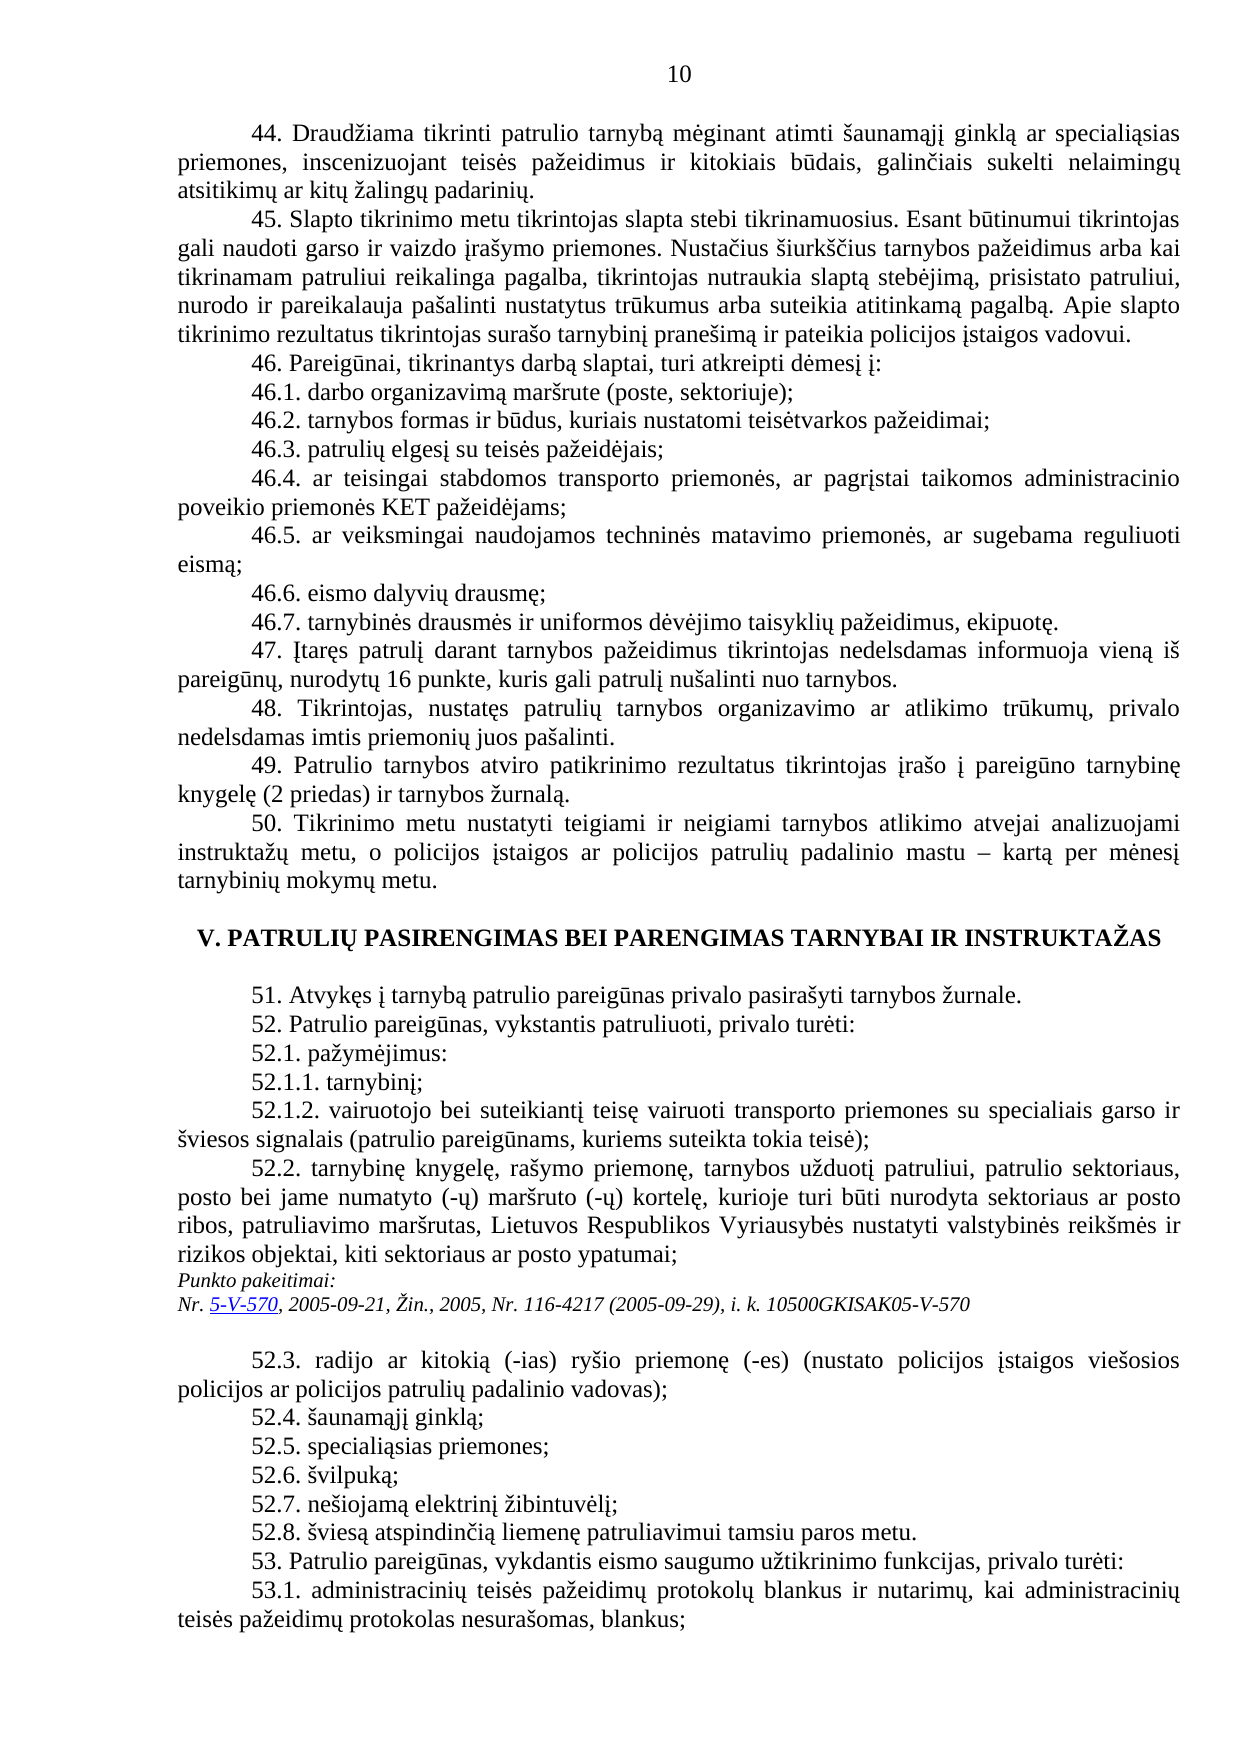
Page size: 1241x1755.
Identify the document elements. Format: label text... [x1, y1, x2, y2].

text 52.1.2. vairuotojo bei suteikiantį teisę vairuoti transporto priemones su specialiais garso ir šviesos signalais (patrulio pareigūnams, kuriems suteikta tokia teisė); [177, 1096, 1181, 1153]
text 52.6. švilpuką; [177, 1460, 1181, 1489]
text 52. Patrulio pareigūnas, vykstantis patruliuoti, privalo turėti: [177, 1009, 1181, 1038]
text 46.1. darbo organizavimą maršrute (poste, sektoriuje); [177, 377, 1181, 406]
text 52.3. radijo ar kitokią (-ias) ryšio priemonę (-es) (nustato policijos įstaigos viešosios policijos ar policijos patrulių padalinio vadovas); [177, 1345, 1181, 1402]
text 46.7. tarnybinės drausmės ir uniformos dėvėjimo taisyklių pažeidimus, ekipuotę. [177, 607, 1181, 636]
text 46. Pareigūnai, tikrinantys darbą slaptai, turi atkreipti dėmesį į: [177, 348, 1181, 377]
text 46.3. patrulių elgesį su teisės pažeidėjais; [177, 434, 1181, 463]
text 45. Slapto tikrinimo metu tikrintojas slapta stebi tikrinamuosius. Esant būtinumui tikrintojas gali naudoti garso ir vaizdo įrašymo priemones. Nustačius šiurkščius tarnybos pažeidimus arba kai tikrinamam patruliui reikalinga pagalba, tikrintojas nutraukia slaptą stebėjimą, prisistato patruliui, nurodo ir pareikalauja pašalinti nustatytus trūkumus arba suteikia atitinkamą pagalbą. Apie slapto tikrinimo rezultatus tikrintojas surašo tarnybinį pranešimą ir pateikia policijos įstaigos vadovui. [177, 204, 1181, 348]
text 52.4. šaunamąjį ginklą; [177, 1402, 1181, 1431]
text 51. Atvykęs į tarnybą patrulio pareigūnas privalo pasirašyti tarnybos žurnale. [177, 981, 1181, 1009]
text 52.7. nešiojamą elektrinį žibintuvėlį; [177, 1489, 1181, 1517]
text 46.5. ar veiksmingai naudojamos techninės matavimo priemonės, ar sugebama reguliuoti eismą; [177, 521, 1181, 578]
text 52.8. šviesą atspindinčią liemenę patruliavimui tamsiu paros metu. [177, 1517, 1181, 1546]
text 52.1.1. tarnybinį; [177, 1067, 1181, 1096]
text 53. Patrulio pareigūnas, vykdantis eismo saugumo užtikrinimo funkcijas, privalo turėti: [177, 1546, 1181, 1575]
text Punkto pakeitimai: [177, 1268, 1181, 1292]
text 46.2. tarnybos formas ir būdus, kuriais nustatomi teisėtvarkos pažeidimai; [177, 406, 1181, 434]
text Nr. 5-V-570, 2005-09-21, Žin., 2005, Nr. 116-4217 (2005-09-29), i. k. 10500GKISAK05-V-570 [177, 1292, 1181, 1316]
text 47. Įtaręs patrulį darant tarnybos pažeidimus tikrintojas nedelsdamas informuoja vieną iš pareigūnų, nurodytų 16 punkte, kuris gali patrulį nušalinti nuo tarnybos. [177, 636, 1181, 693]
text 46.4. ar teisingai stabdomos transporto priemonės, ar pagrįstai taikomos administracinio poveikio priemonės KET pažeidėjams; [177, 463, 1181, 521]
text 52.2. tarnybinę knygelę, rašymo priemonę, tarnybos užduotį patruliui, patrulio sektoriaus, posto bei jame numatyto (-ų) maršruto (-ų) kortelę, kurioje turi būti nurodyta sektoriaus ar posto ribos, patruliavimo maršrutas, Lietuvos Respublikos Vyriausybės nustatyti valstybinės reikšmės ir rizikos objektai, kiti sektoriaus ar posto ypatumai; [177, 1153, 1181, 1268]
text 50. Tikrinimo metu nustatyti teigiami ir neigiami tarnybos atlikimo atvejai analizuojami instruktažų metu, o policijos įstaigos ar policijos patrulių padalinio mastu – kartą per mėnesį tarnybinių mokymų metu. [177, 808, 1181, 894]
text 52.1. pažymėjimus: [177, 1038, 1181, 1067]
text 44. Draudžiama tikrinti patrulio tarnybą mėginant atimti šaunamąjį ginklą ar specialiąsias priemones, inscenizuojant teisės pažeidimus ir kitokiais būdais, galinčiais sukelti nelaimingų atsitikimų ar kitų žalingų padarinių. [177, 118, 1181, 204]
text 53.1. administracinių teisės pažeidimų protokolų blankus ir nutarimų, kai administracinių teisės pažeidimų protokolas nesurašomas, blankus; [177, 1575, 1181, 1632]
text 49. Patrulio tarnybos atviro patikrinimo rezultatus tikrintojas įrašo į pareigūno tarnybinę knygelę (2 priedas) ir tarnybos žurnalą. [177, 751, 1181, 808]
text 48. Tikrintojas, nustatęs patrulių tarnybos organizavimo ar atlikimo trūkumų, privalo nedelsdamas imtis priemonių juos pašalinti. [177, 693, 1181, 751]
text 46.6. eismo dalyvių drausmę; [177, 578, 1181, 607]
text 52.5. specialiąsias priemones; [177, 1431, 1181, 1460]
text V. patrulių pasirengimas bei parengimas tarnybai ir instruktažas [177, 923, 1181, 952]
